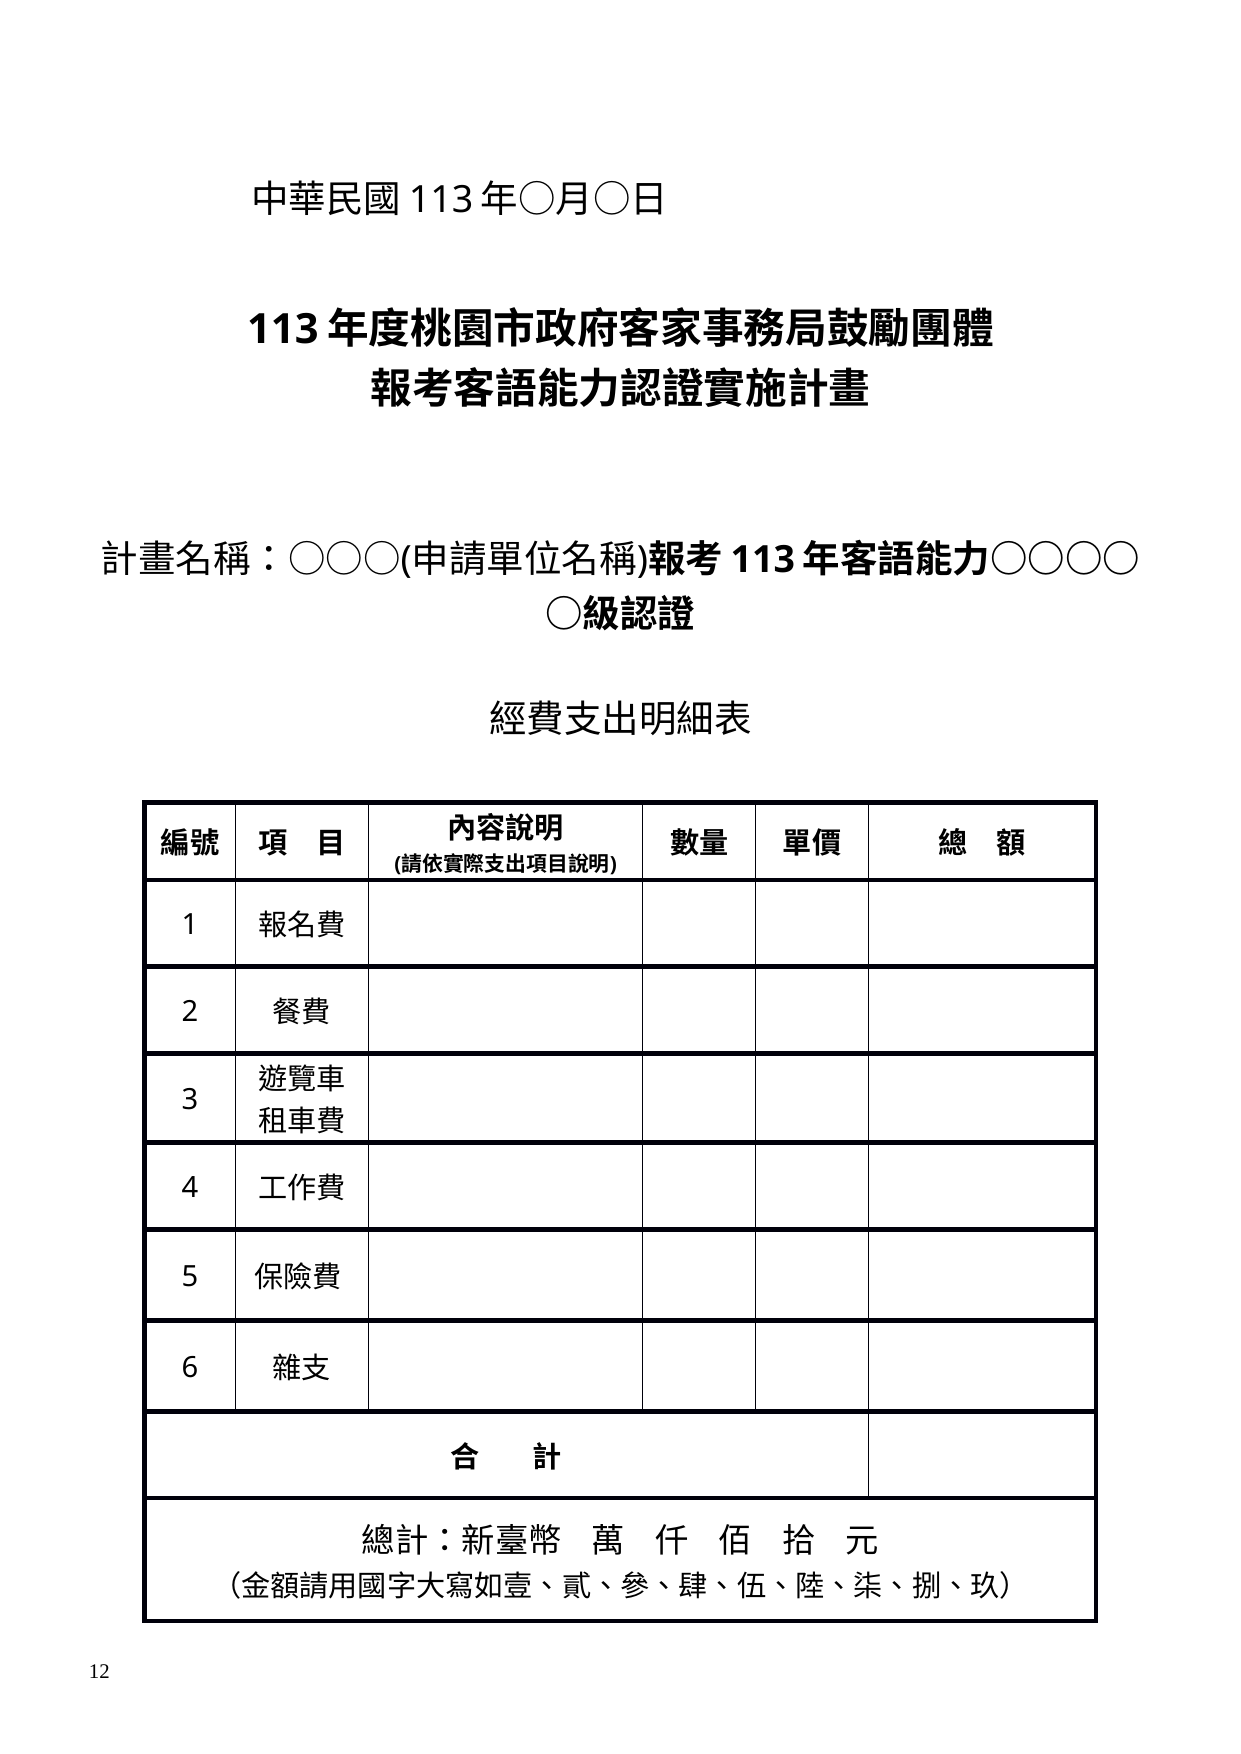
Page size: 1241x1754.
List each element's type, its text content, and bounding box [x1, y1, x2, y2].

table_cell [643, 969, 755, 1051]
table_cell [869, 1145, 1094, 1227]
table_cell 保險費 [236, 1232, 368, 1318]
table_cell [643, 1056, 755, 1140]
table_cell [756, 1145, 868, 1227]
table_cell 5 [147, 1232, 235, 1318]
table_cell [643, 882, 755, 964]
text 計畫名稱：○○○(申請單位名稱)報考113年客語能力○○○○○級認證 [89, 529, 1152, 638]
table_cell [369, 969, 642, 1051]
table_cell 1 [147, 882, 235, 964]
text 經費支出明細表 [89, 689, 1152, 743]
table_cell [756, 1056, 868, 1140]
table_cell [369, 1145, 642, 1227]
table_header 數量 [643, 805, 755, 877]
text 中華民國113年○月○日 [251, 157, 974, 226]
table_cell [869, 969, 1094, 1051]
table_header 內容說明 (請依實際支出項目說明) [369, 805, 642, 877]
table_cell [869, 1323, 1094, 1409]
table_cell [369, 882, 642, 964]
table_cell [643, 1232, 755, 1318]
table_cell [869, 1232, 1094, 1318]
table_cell [756, 969, 868, 1051]
table_cell [756, 882, 868, 964]
table_cell [756, 1232, 868, 1318]
table_cell 4 [147, 1145, 235, 1227]
table_cell [369, 1323, 642, 1409]
table_header 項 目 [236, 805, 368, 877]
table_cell 3 [147, 1056, 235, 1140]
table_cell [643, 1145, 755, 1227]
table_cell [369, 1056, 642, 1140]
table_cell 2 [147, 969, 235, 1051]
table_cell 遊覽車租車費 [236, 1056, 368, 1140]
table_header 總 額 [869, 805, 1094, 877]
table_header 編號 [147, 805, 235, 877]
text 報考客語能力認證實施計畫 [89, 355, 1152, 416]
table_cell 餐費 [236, 969, 368, 1051]
table_cell [756, 1323, 868, 1409]
table_header 單價 [756, 805, 868, 877]
table_cell 6 [147, 1323, 235, 1409]
table_cell 工作費 [236, 1145, 368, 1227]
table_cell [643, 1323, 755, 1409]
table_cell 總計：新臺幣 萬 仟 佰 拾 元 （金額請用國字大寫如壹、貳、參、肆、伍、陸、柒、捌、玖） [147, 1500, 1094, 1618]
table_cell 合 計 [147, 1414, 868, 1496]
table_cell [869, 882, 1094, 964]
table_cell [869, 1056, 1094, 1140]
table_cell [869, 1414, 1094, 1496]
table_cell [369, 1232, 642, 1318]
table_cell 報名費 [236, 882, 368, 964]
table_cell 雜支 [236, 1323, 368, 1409]
text 113年度桃園市政府客家事務局鼓勵團體 [89, 295, 1152, 355]
